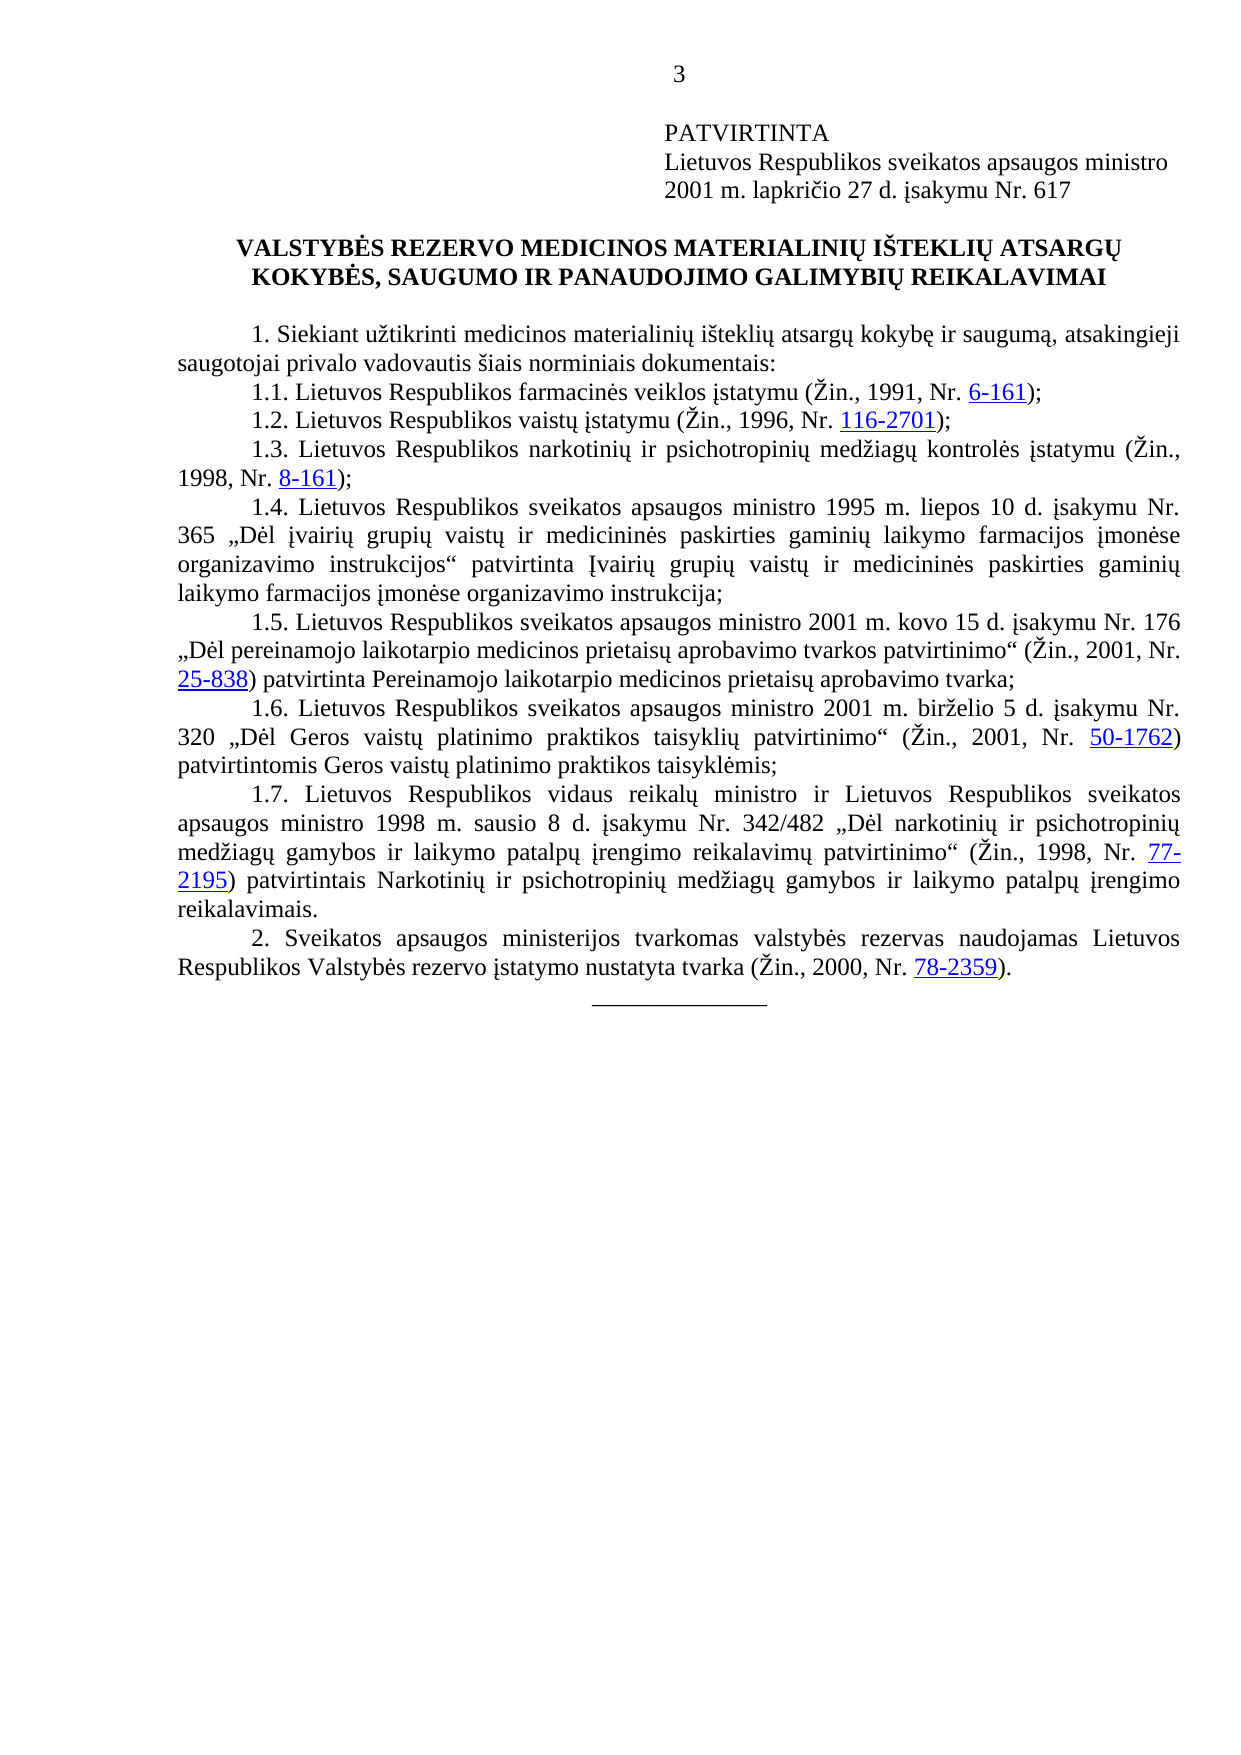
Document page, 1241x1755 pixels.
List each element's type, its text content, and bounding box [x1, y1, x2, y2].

text Lietuvos Respublikos sveikatos apsaugos ministro [177, 147, 1181, 176]
text 1.5. Lietuvos Respublikos sveikatos apsaugos ministro 2001 m. kovo 15 d. įsakymu Nr. 176 „Dėl pereinamojo laikotarpio medicinos prietaisų aprobavimo tvarkos patvirtinimo“ (Žin., 2001, Nr. 25-838) patvirtinta Pereinamojo laikotarpio medicinos prietaisų aprobavimo tvarka; [177, 607, 1181, 693]
text ______________ [177, 981, 1181, 1009]
text 2. Sveikatos apsaugos ministerijos tvarkomas valstybės rezervas naudojamas Lietuvos Respublikos Valstybės rezervo įstatymo nustatyta tvarka (Žin., 2000, Nr. 78-2359). [177, 923, 1181, 981]
text 1. Siekiant užtikrinti medicinos materialinių išteklių atsargų kokybę ir saugumą, atsakingieji saugotojai privalo vadovautis šiais norminiais dokumentais: [177, 319, 1181, 377]
text 1.4. Lietuvos Respublikos sveikatos apsaugos ministro 1995 m. liepos 10 d. įsakymu Nr. 365 „Dėl įvairių grupių vaistų ir medicininės paskirties gaminių laikymo farmacijos įmonėse organizavimo instrukcijos“ patvirtinta Įvairių grupių vaistų ir medicininės paskirties gaminių laikymo farmacijos įmonėse organizavimo instrukcija; [177, 492, 1181, 607]
text 1.7. Lietuvos Respublikos vidaus reikalų ministro ir Lietuvos Respublikos sveikatos apsaugos ministro 1998 m. sausio 8 d. įsakymu Nr. 342/482 „Dėl narkotinių ir psichotropinių medžiagų gamybos ir laikymo patalpų įrengimo reikalavimų patvirtinimo“ (Žin., 1998, Nr. 77-2195) patvirtintais Narkotinių ir psichotropinių medžiagų gamybos ir laikymo patalpų įrengimo reikalavimais. [177, 779, 1181, 923]
text 1.6. Lietuvos Respublikos sveikatos apsaugos ministro 2001 m. birželio 5 d. įsakymu Nr. 320 „Dėl Geros vaistų platinimo praktikos taisyklių patvirtinimo“ (Žin., 2001, Nr. 50-1762) patvirtintomis Geros vaistų platinimo praktikos taisyklėmis; [177, 693, 1181, 779]
text PATVIRTINTA [177, 118, 1181, 147]
text 1.1. Lietuvos Respublikos farmacinės veiklos įstatymu (Žin., 1991, Nr. 6-161); [177, 377, 1181, 406]
text 1.3. Lietuvos Respublikos narkotinių ir psichotropinių medžiagų kontrolės įstatymu (Žin., 1998, Nr. 8-161); [177, 434, 1181, 492]
text VALSTYBĖS REZERVO MEDICINOS MATERIALINIŲ IŠTEKLIŲ ATSARGŲ KOKYBĖS, SAUGUMO IR PANAUDOJIMO GALIMYBIŲ REIKALAVIMAI [177, 233, 1181, 291]
text 1.2. Lietuvos Respublikos vaistų įstatymu (Žin., 1996, Nr. 116-2701); [177, 406, 1181, 434]
text 2001 m. lapkričio 27 d. įsakymu Nr. 617 [177, 176, 1181, 204]
